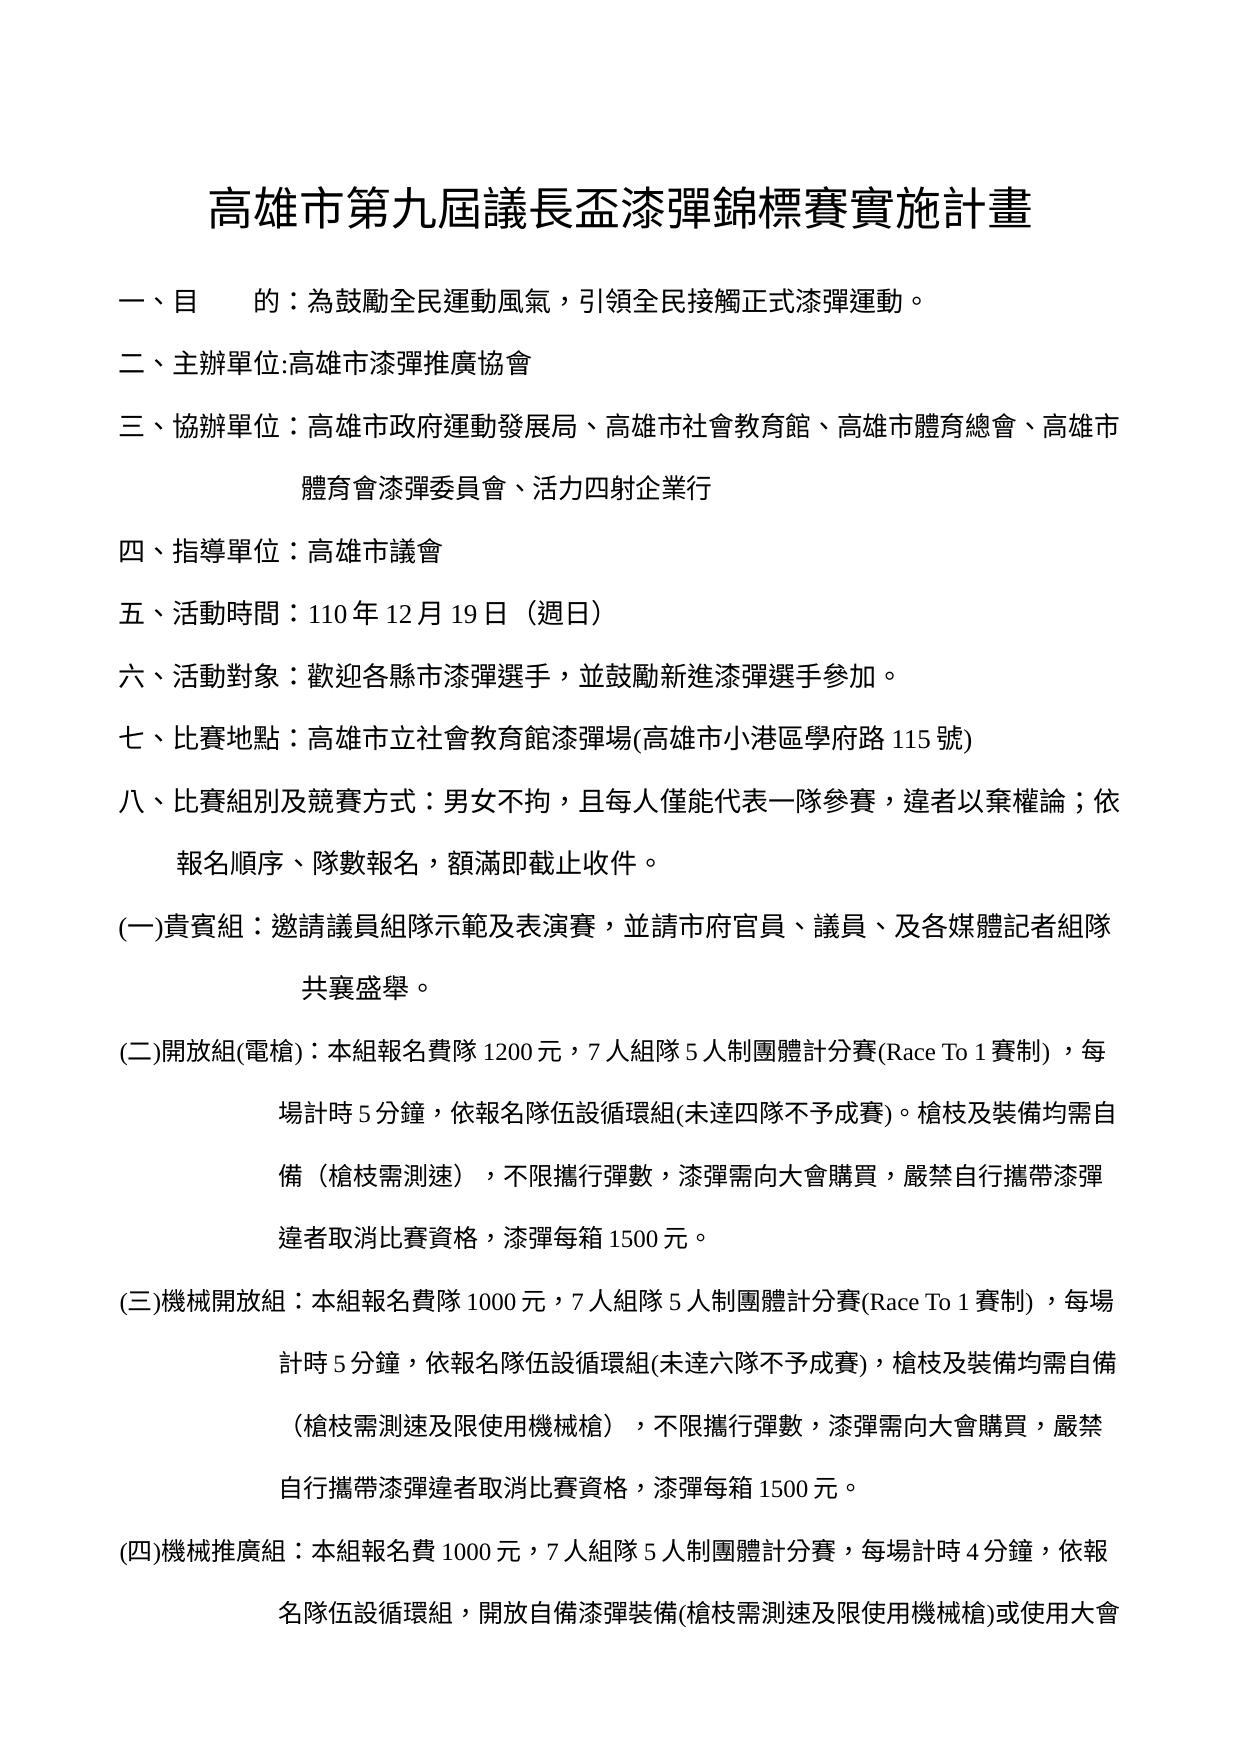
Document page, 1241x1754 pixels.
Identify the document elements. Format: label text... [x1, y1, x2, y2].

text 二、主辦單位:高雄市漆彈推廣協會 [118, 320, 1122, 383]
text (三)機械開放組：本組報名費隊1000元，7人組隊5人制團體計分賽(Race To 1賽制) ，每場計時5分鐘，依報名隊伍設循環組(未逹六隊不予成賽)，槍枝及裝備均需自備（槍枝需測速及限使用機械槍），不限攜行彈數，漆彈需向大會購買，嚴禁自行攜帶漆彈違者取消比賽資格，漆彈每箱1500元。 [119, 1258, 1122, 1508]
text 一、目 的：為鼓勵全民運動風氣，引領全民接觸正式漆彈運動。 [118, 258, 1122, 320]
text 五、活動時間：110年12月19日（週日） [118, 570, 1122, 633]
text 四、指導單位：高雄市議會 [118, 508, 1122, 570]
text (四)機械推廣組：本組報名費1000元，7人組隊5人制團體計分賽，每場計時4分鐘，依報名隊伍設循環組，開放自備漆彈裝備(槍枝需測速及限使用機械槍)或使用大會 [119, 1508, 1122, 1633]
text 八、比賽組別及競賽方式：男女不拘，且每人僅能代表一隊參賽，違者以棄權論；依報名順序、隊數報名，額滿即截止收件。 [118, 758, 1122, 883]
text 七、比賽地點：高雄市立社會教育館漆彈場(高雄市小港區學府路115號) [118, 695, 1122, 758]
text 六、活動對象：歡迎各縣市漆彈選手，並鼓勵新進漆彈選手參加。 [118, 633, 1122, 695]
text 高雄市第九屆議長盃漆彈錦標賽實施計畫 [118, 133, 1122, 258]
text 三、協辦單位：高雄市政府運動發展局、高雄市社會教育館、高雄市體育總會、高雄市體育會漆彈委員會、活力四射企業行 [118, 383, 1122, 508]
text (二)開放組(電槍)：本組報名費隊1200元，7人組隊5人制團體計分賽(Race To 1賽制) ，每場計時5分鐘，依報名隊伍設循環組(未逹四隊不予成賽)。槍枝及裝備均需自備（槍枝需測速），不限攜行彈數，漆彈需向大會購買，嚴禁自行攜帶漆彈違者取消比賽資格，漆彈每箱1500元。 [119, 1008, 1122, 1258]
text (一)貴賓組：邀請議員組隊示範及表演賽，並請市府官員、議員、及各媒體記者組隊共襄盛舉。 [118, 883, 1122, 1008]
